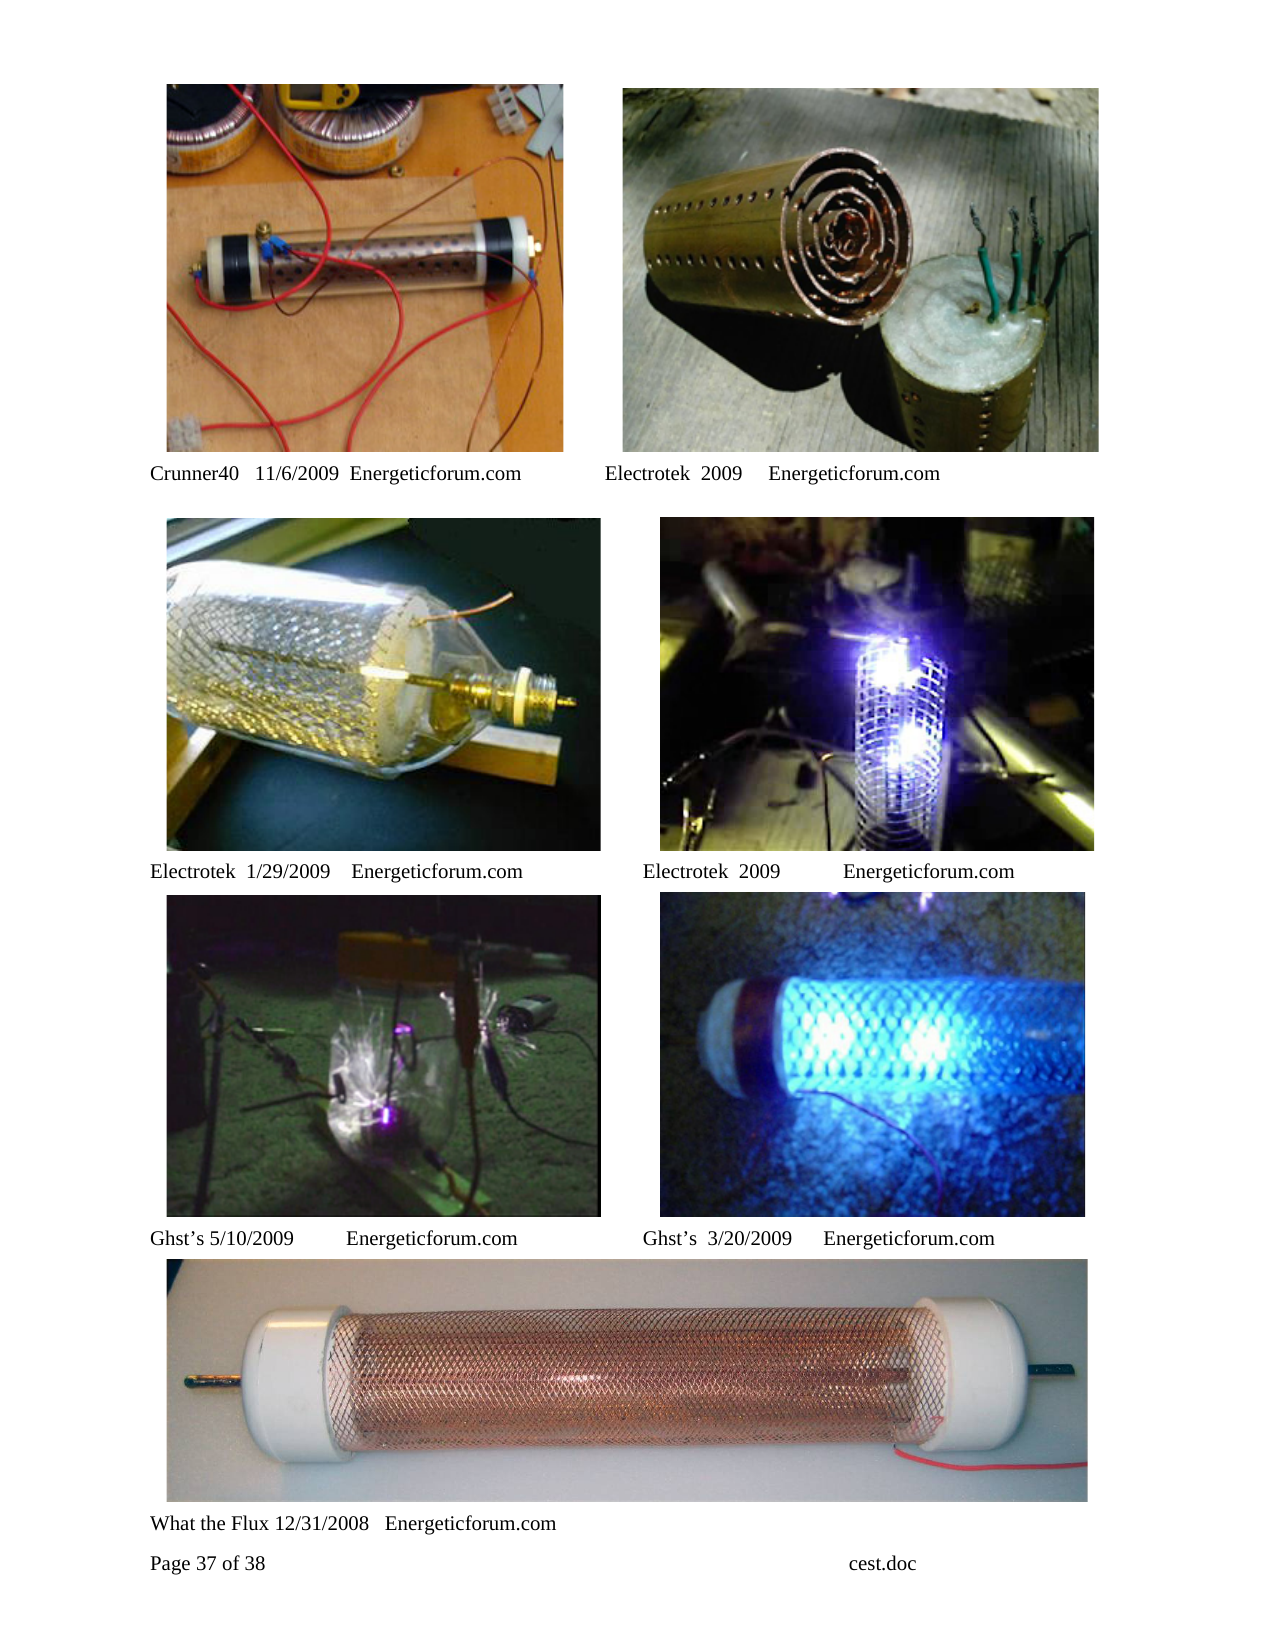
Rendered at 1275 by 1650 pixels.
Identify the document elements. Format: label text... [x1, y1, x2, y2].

text What the Flux 12/31/2008 Energeticforum.com [150, 1511, 1125, 1535]
picture [166, 84, 564, 452]
picture [660, 517, 1095, 851]
picture [166, 1259, 1088, 1502]
picture [660, 892, 1086, 1217]
picture [166, 895, 601, 1217]
text Ghst’s 5/10/2009 Energeticforum.com Ghst’s 3/20/2009 Energeticforum.com [150, 1226, 1125, 1250]
picture [622, 88, 1099, 452]
text Electrotek 1/29/2009 Energeticforum.com Electrotek 2009 Energeticforum.com [150, 859, 1125, 883]
text Crunner40 11/6/2009 Energeticforum.com Electrotek 2009 Energeticforum.com [150, 461, 1125, 485]
picture [166, 518, 601, 851]
